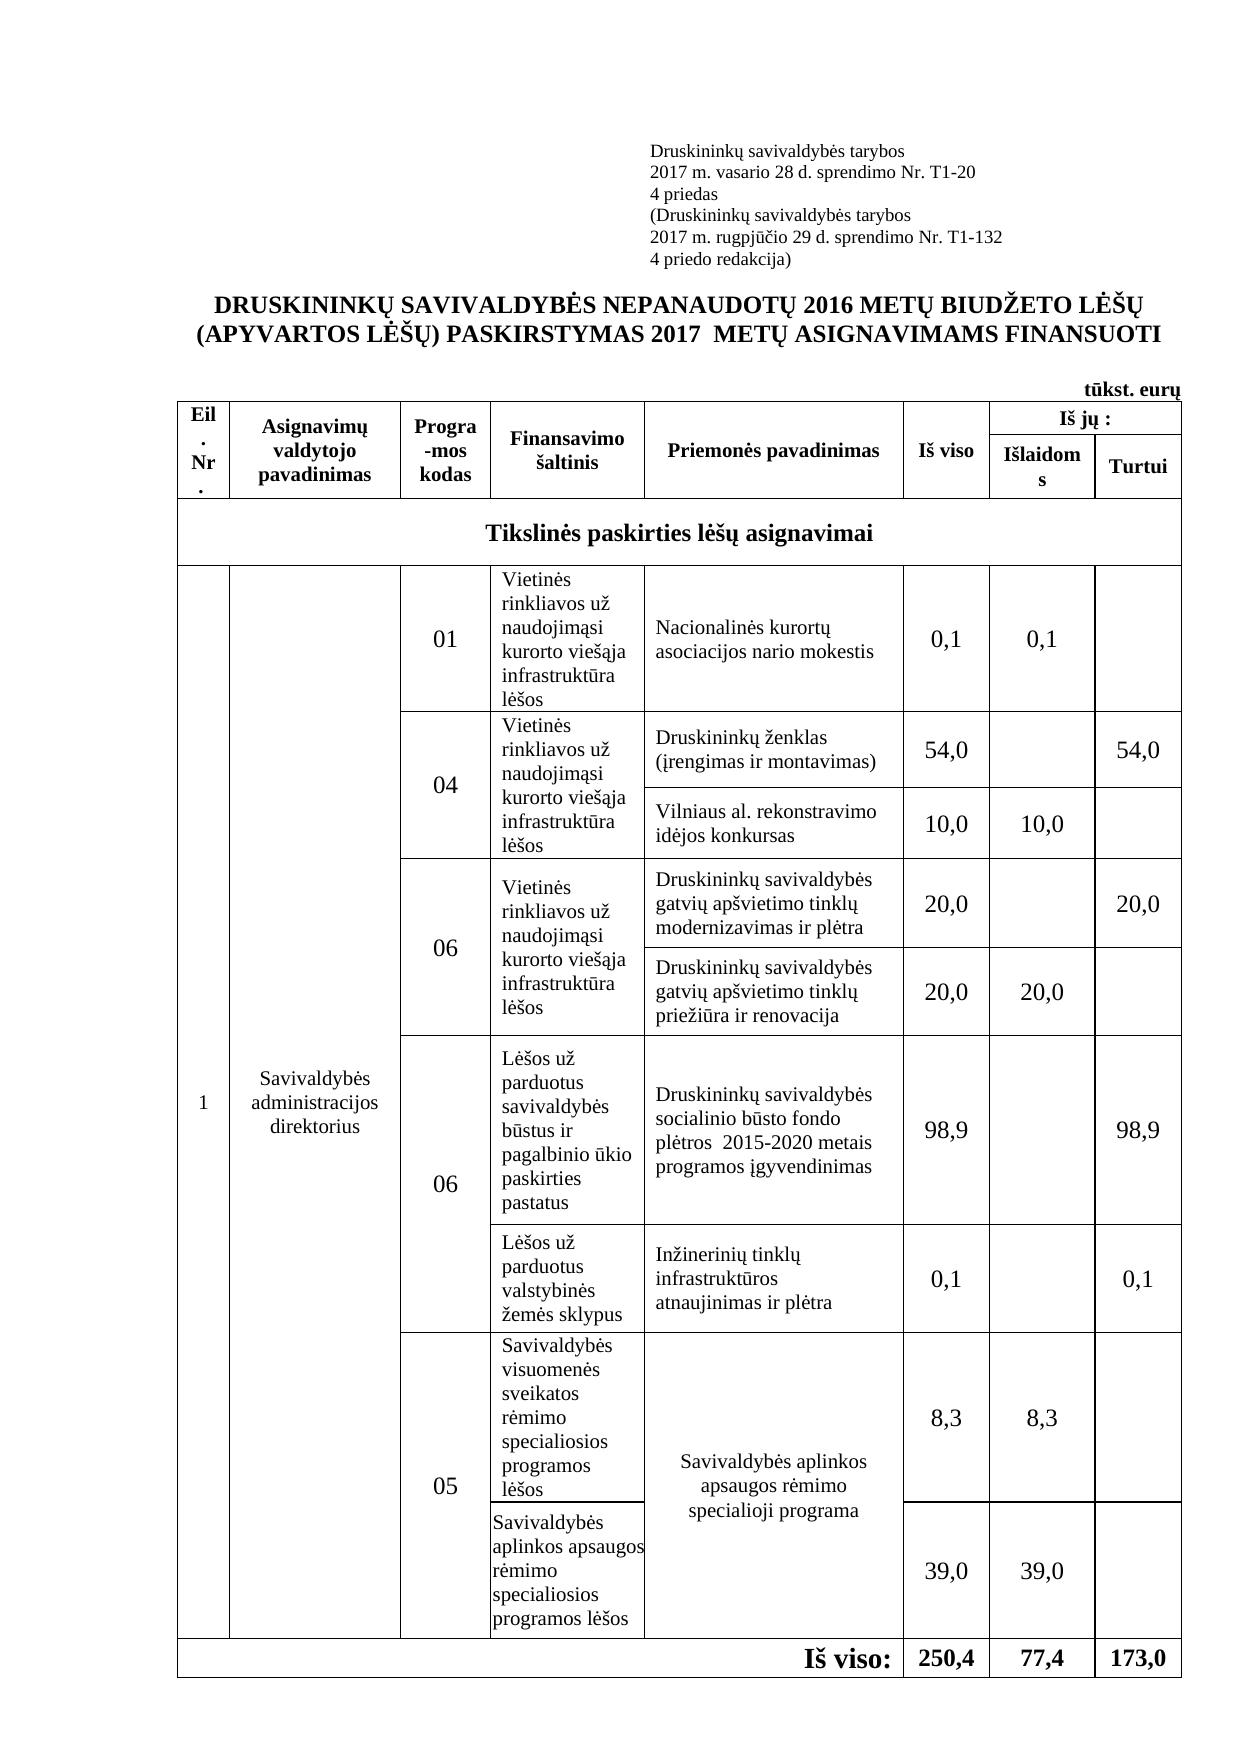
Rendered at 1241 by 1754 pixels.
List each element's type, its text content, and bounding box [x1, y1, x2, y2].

table_cell Vilniaus al. rekonstravimo idėjos konkursas [645, 788, 903, 858]
table_cell Vietinės rinkliavos už naudojimąsi kurorto viešąja infrastruktūra lėšos [491, 566, 644, 711]
table_cell Savivaldybės administracijos direktorius [230, 566, 400, 1638]
table_header Priemonės pavadinimas [645, 402, 903, 498]
text DRUSKININKŲ SAVIVALDYBĖS NEPANAUDOTŲ 2016 METŲ BIUDŽETO LĖŠŲ (APYVARTOS LĖŠŲ) PASKIRSTYMAS 2017 METŲ ASIGNAVIMAMS FINANSUOTI [177, 291, 1181, 348]
table_cell 0,1 [904, 566, 989, 711]
table_cell [990, 1225, 1094, 1332]
table_cell [990, 859, 1094, 947]
table_cell 98,9 [904, 1036, 989, 1224]
table_cell 8,3 [904, 1333, 989, 1501]
table_cell Lėšos už parduotus savivaldybės būstus ir pagalbinio ūkio paskirties pastatus [491, 1036, 644, 1224]
table_cell [990, 712, 1094, 787]
table_cell 250,4 [904, 1639, 989, 1677]
table_cell 0,1 [904, 1225, 989, 1332]
text 4 priedas [177, 183, 1181, 204]
table_cell Išlaidoms [990, 435, 1094, 498]
table_cell 04 [401, 712, 490, 858]
text 2017 m. vasario 28 d. sprendimo Nr. T1-20 [177, 161, 1181, 183]
table_cell Vietinės rinkliavos už naudojimąsi kurorto viešąja infrastruktūra lėšos [491, 712, 644, 858]
table_cell 06 [401, 859, 490, 1035]
table_cell Iš viso: [178, 1639, 903, 1677]
table_cell Vietinės rinkliavos už naudojimąsi kurorto viešąja infrastruktūra lėšos [491, 859, 644, 1035]
table_header Asignavimų valdytojo pavadinimas [230, 402, 400, 498]
table_cell [1096, 948, 1181, 1035]
text (Druskininkų savivaldybės tarybos [177, 204, 1181, 226]
table_cell Nacionalinės kurortų asociacijos nario mokestis [645, 566, 903, 711]
text Druskininkų savivaldybės tarybos [365, 140, 1181, 161]
table_cell 39,0 [990, 1503, 1094, 1638]
table_cell Druskininkų ženklas (įrengimas ir montavimas) [645, 712, 903, 787]
text 4 priedo redakcija) [177, 247, 1181, 269]
table_cell 20,0 [990, 948, 1094, 1035]
table_cell [1096, 788, 1181, 858]
table_cell Druskininkų savivaldybės gatvių apšvietimo tinklų modernizavimas ir plėtra [645, 859, 903, 947]
text tūkst. eurų [177, 377, 1181, 401]
table_cell 77,4 [990, 1639, 1094, 1677]
table_cell 20,0 [1096, 859, 1181, 947]
table_cell 20,0 [904, 948, 989, 1035]
table_cell 98,9 [1096, 1036, 1181, 1224]
table_cell 54,0 [1096, 712, 1181, 787]
table_cell [1096, 566, 1181, 711]
table_cell 1 [178, 566, 229, 1638]
table_cell Savivaldybės aplinkos apsaugos rėmimo specialiosios programos lėšos [491, 1503, 644, 1638]
table_cell Savivaldybės visuomenės sveikatos rėmimo specialiosios programos lėšos [491, 1333, 644, 1501]
table_cell 10,0 [904, 788, 989, 858]
table_cell Druskininkų savivaldybės gatvių apšvietimo tinklų priežiūra ir renovacija [645, 948, 903, 1035]
table_header Eil. Nr. [178, 402, 229, 498]
table_cell [1096, 1503, 1181, 1638]
table_cell 54,0 [904, 712, 989, 787]
table_cell Druskininkų savivaldybės socialinio būsto fondo plėtros 2015-2020 metais programos įgyvendinimas [645, 1036, 903, 1224]
table_cell Tikslinės paskirties lėšų asignavimai [178, 499, 1181, 565]
text 2017 m. rugpjūčio 29 d. sprendimo Nr. T1-132 [177, 226, 1181, 247]
table_cell 10,0 [990, 788, 1094, 858]
table_cell 0,1 [1096, 1225, 1181, 1332]
table_cell 8,3 [990, 1333, 1094, 1501]
table_cell Lėšos už parduotus valstybinės žemės sklypus [491, 1225, 644, 1332]
table_cell 01 [401, 566, 490, 711]
table_header Iš jų : [990, 402, 1181, 434]
table_cell Turtui [1096, 435, 1181, 498]
table_header Iš viso [904, 402, 989, 498]
table_cell [1096, 1333, 1181, 1501]
table_cell Inžinerinių tinklų infrastruktūros atnaujinimas ir plėtra [645, 1225, 903, 1332]
table_cell 06 [401, 1036, 490, 1332]
table_cell 0,1 [990, 566, 1094, 711]
table_header Progra-mos kodas [401, 402, 490, 498]
table_cell Savivaldybės aplinkos apsaugos rėmimo specialioji programa [645, 1333, 903, 1638]
table_cell 39,0 [904, 1503, 989, 1638]
table_cell 05 [401, 1333, 490, 1638]
table_cell [990, 1036, 1094, 1224]
table_cell 20,0 [904, 859, 989, 947]
table_cell 173,0 [1096, 1639, 1181, 1677]
table_header Finansavimo šaltinis [491, 402, 644, 498]
